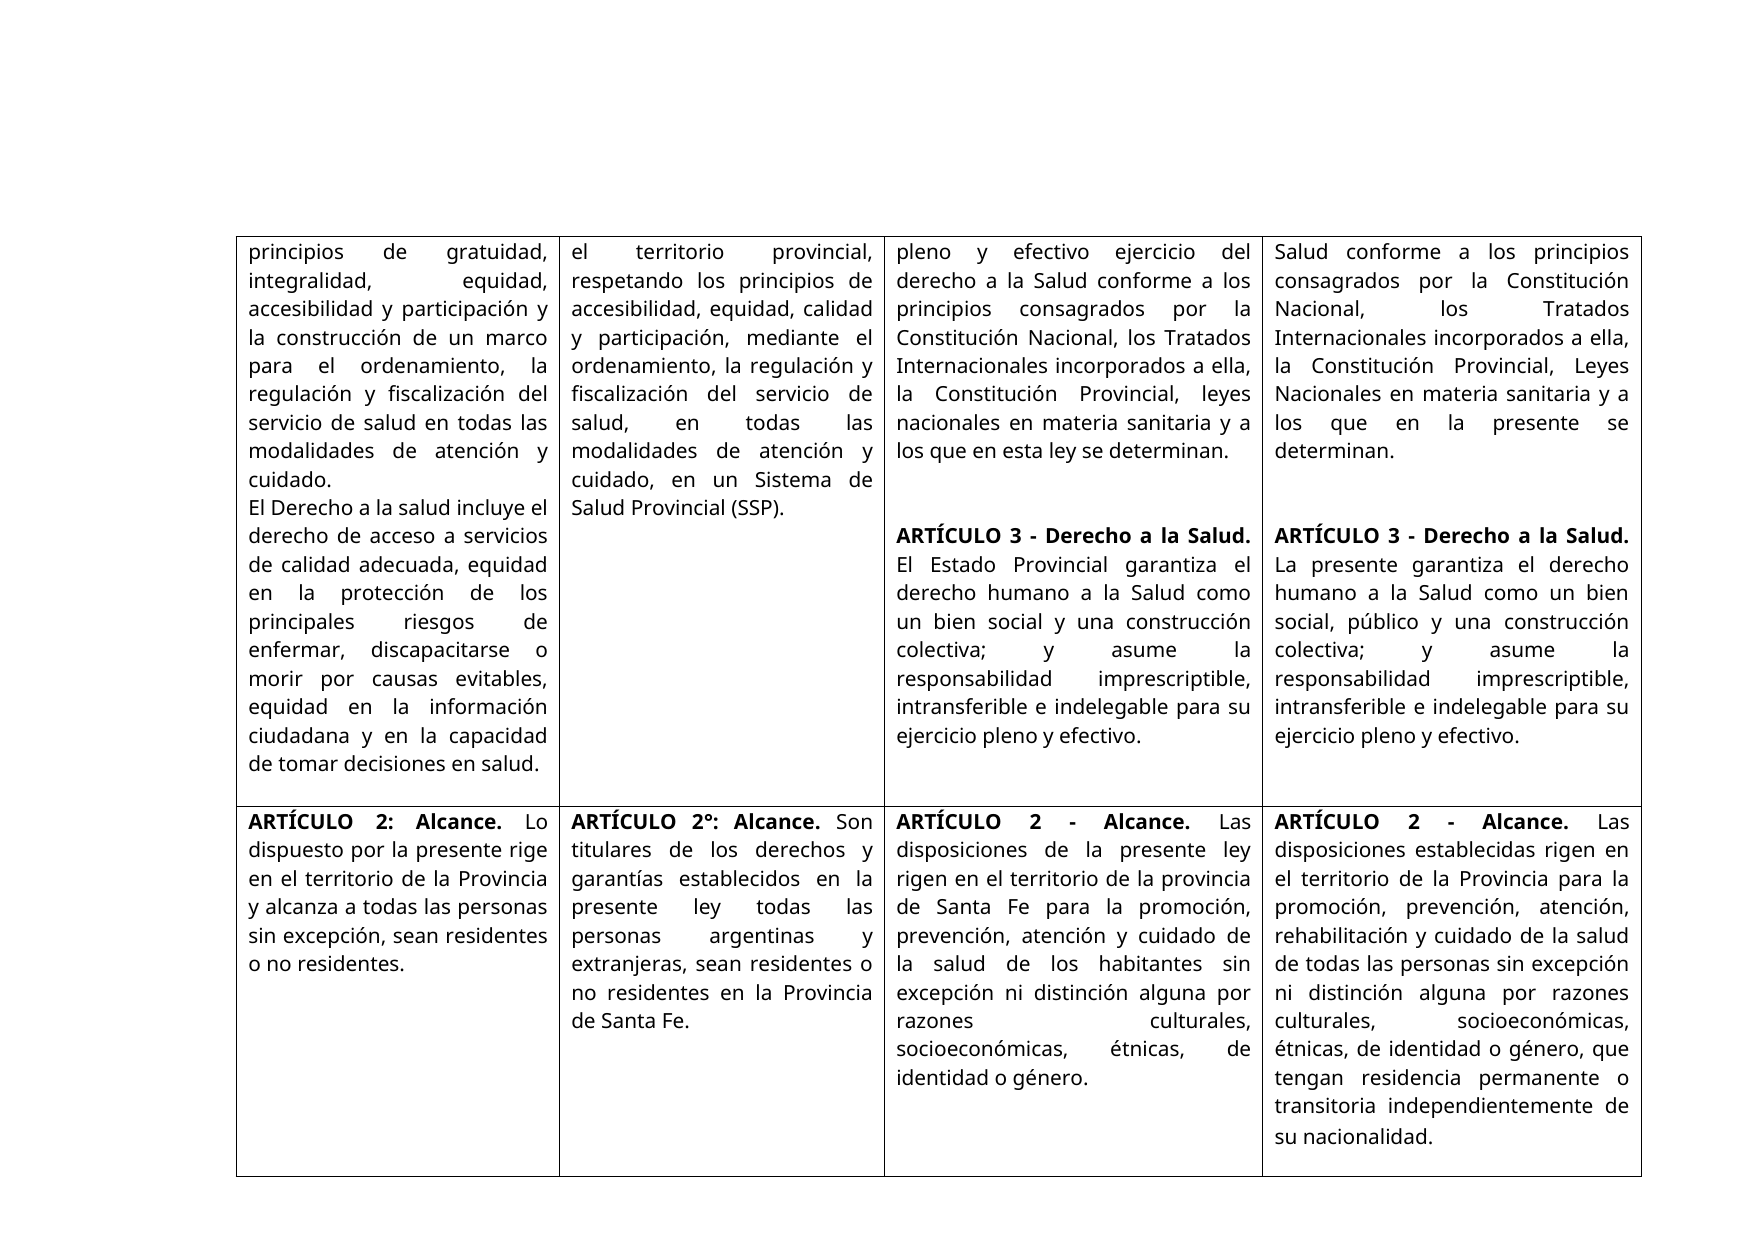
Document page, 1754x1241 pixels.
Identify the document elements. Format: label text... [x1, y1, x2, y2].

table_cell ARTÍCULO 2 - Alcance. Las disposiciones de la presente ley rigen en el territorio de la provincia de Santa Fe para la promoción, prevención, atención y cuidado de la salud de los habitantes sin excepción ni distinción alguna por razones culturales, socioeconómicas, étnicas, de identidad o género. [885, 807, 1262, 1176]
table_cell ARTÍCULO 2: Alcance. Lo dispuesto por la presente rige en el territorio de la Provincia y alcanza a todas las personas sin excepción, sean residentes o no residentes. [237, 807, 559, 1176]
table_cell ARTÍCULO 2°: Alcance. Son titulares de los derechos y garantías establecidos en la presente ley todas las personas argentinas y extranjeras, sean residentes o no residentes en la Provincia de Santa Fe. [560, 807, 884, 1176]
table_cell ARTÍCULO 2 - Alcance. Las disposiciones establecidas rigen en el territorio de la Provincia para la promoción, prevención, atención, rehabilitación y cuidado de la salud de todas las personas sin excepción ni distinción alguna por razones culturales, socioeconómicas, étnicas, de identidad o género, que tengan residencia permanente o transitoria independientemente de su nacionalidad. [1263, 807, 1641, 1176]
table_cell pleno y efectivo ejercicio del derecho a la Salud conforme a los principios consagrados por la Constitución Nacional, los Tratados Internacionales incorporados a ella, la Constitución Provincial, leyes nacionales en materia sanitaria y a los que en esta ley se determinan. ARTÍCULO 3 - Derecho a la Salud. El Estado Provincial garantiza el derecho humano a la Salud como un bien social y una construcción colectiva; y asume la responsabilidad imprescriptible, intransferible e indelegable para su ejercicio pleno y efectivo. [885, 237, 1262, 806]
table_cell Salud conforme a los principios consagrados por la Constitución Nacional, los Tratados Internacionales incorporados a ella, la Constitución Provincial, Leyes Nacionales en materia sanitaria y a los que en la presente se determinan. ARTÍCULO 3 - Derecho a la Salud. La presente garantiza el derecho humano a la Salud como un bien social, público y una construcción colectiva; y asume la responsabilidad imprescriptible, intransferible e indelegable para su ejercicio pleno y efectivo. [1263, 237, 1641, 806]
table_cell principios de gratuidad, integralidad, equidad, accesibilidad y participación y la construcción de un marco para el ordenamiento, la regulación y fiscalización del servicio de salud en todas las modalidades de atención y cuidado. El Derecho a la salud incluye el derecho de acceso a servicios de calidad adecuada, equidad en la protección de los principales riesgos de enfermar, discapacitarse o morir por causas evitables, equidad en la información ciudadana y en la capacidad de tomar decisiones en salud. [237, 237, 559, 806]
table_cell el territorio provincial, respetando los principios de accesibilidad, equidad, calidad y participación, mediante el ordenamiento, la regulación y fiscalización del servicio de salud, en todas las modalidades de atención y cuidado, en un Sistema de Salud Provincial (SSP). [560, 237, 884, 806]
